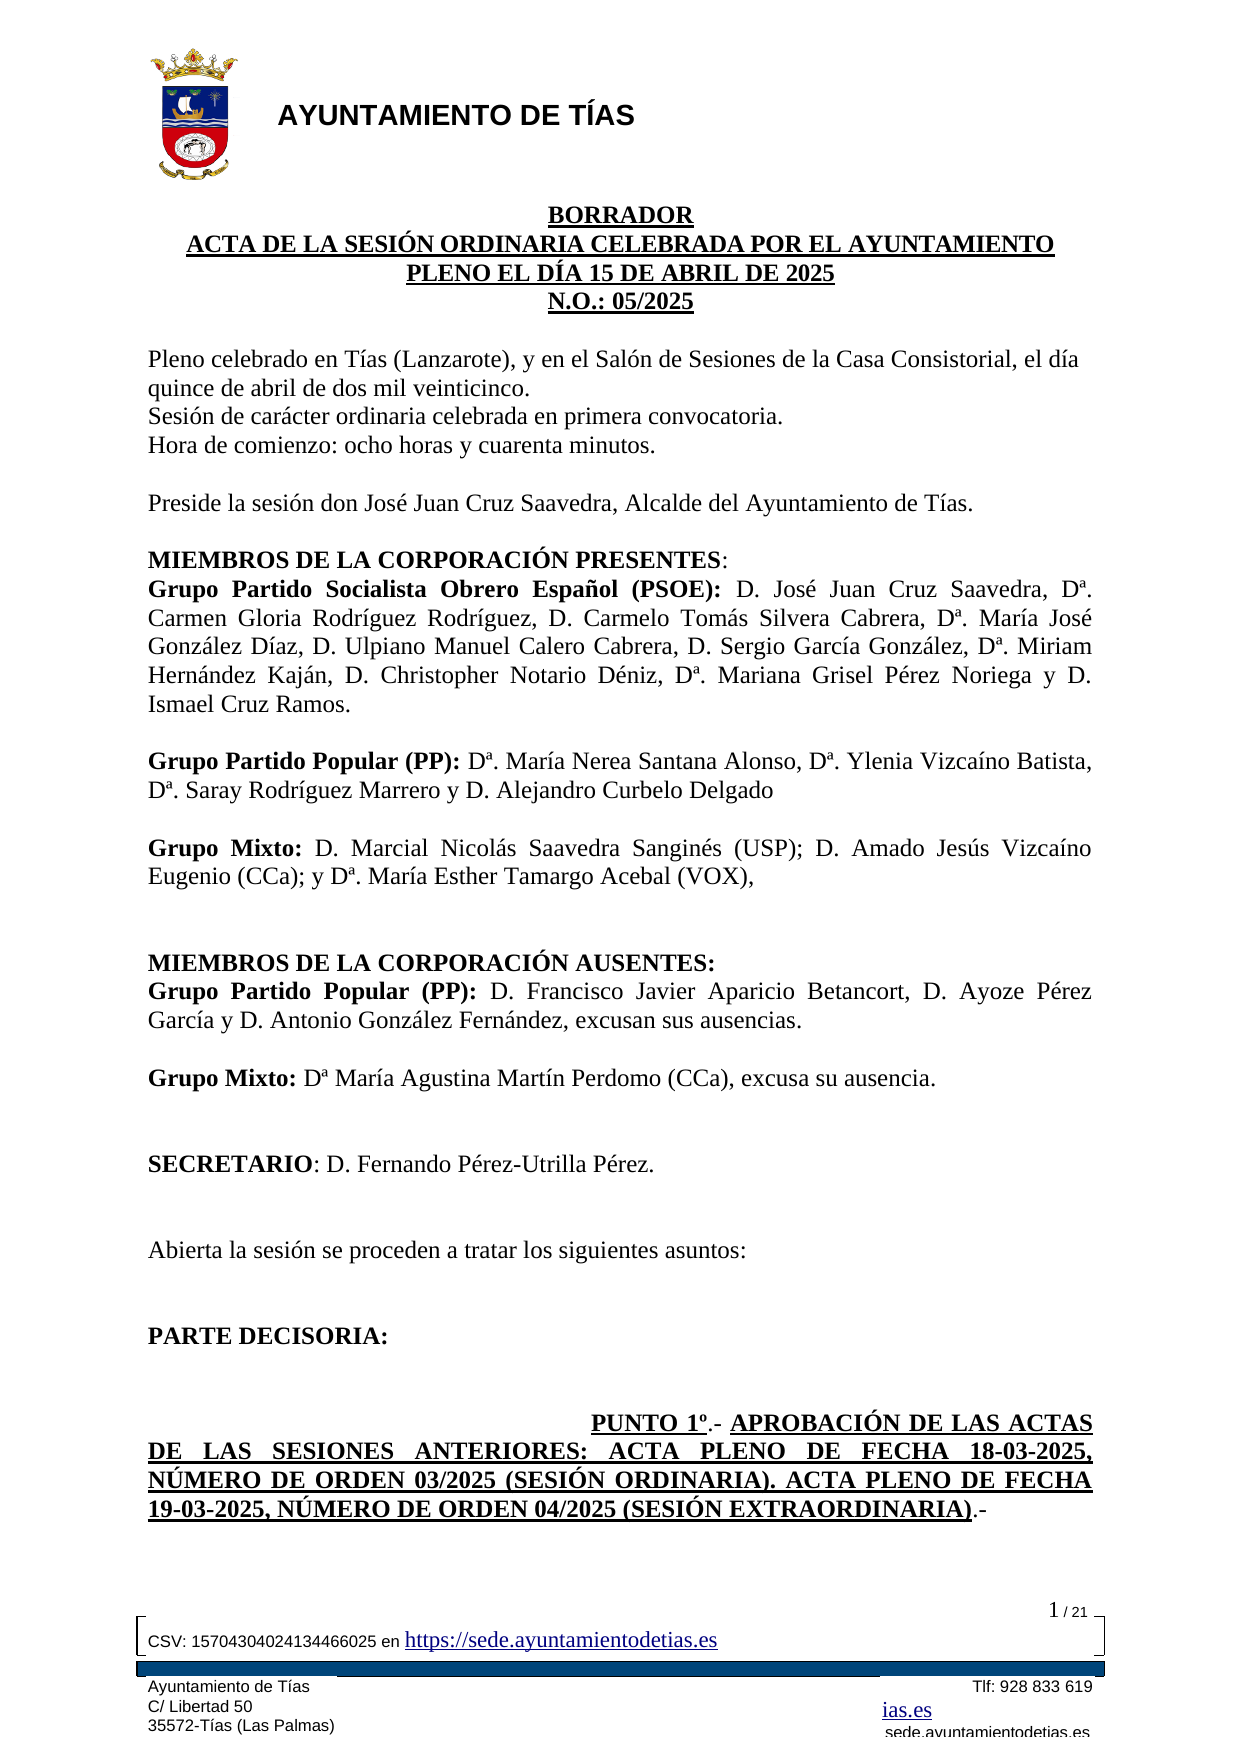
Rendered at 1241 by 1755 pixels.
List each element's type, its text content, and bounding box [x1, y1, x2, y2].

text Preside la sesión don José Juan Cruz Saavedra, Alcalde del Ayuntamiento de Tías. [148, 488, 1105, 516]
text Grupo Partido Popular (PP): D. Francisco Javier Aparicio Betancort, D. Ayoze Pérez García y D. Antonio González Fernández, excusan sus ausencias. [148, 976, 1093, 1034]
text PARTE DECISORIA: [148, 1321, 1105, 1350]
text NÚMERO DE ORDEN 03/2025 (SESIÓN ORDINARIA). ACTA PLENO DE FECHA [148, 1464, 1093, 1490]
subtitle BORRADOR [185, 200, 1056, 229]
text MIEMBROS DE LA CORPORACIÓN PRESENTES: [148, 545, 1105, 574]
text Abierta la sesión se proceden a tratar los siguientes asuntos: [148, 1235, 1105, 1264]
text PUNTO 1º.- APROBACIÓN DE LAS ACTAS DE LAS SESIONES ANTERIORES: ACTA PLENO DE FECHA 18-03-2025, [148, 1408, 1093, 1461]
text 19-03-2025, NÚMERO DE ORDEN 04/2025 (SESIÓN EXTRAORDINARIA).- [148, 1493, 1093, 1523]
text ACTA DE LA SESIÓN ORDINARIA CELEBRADA POR EL AYUNTAMIENTO PLENO EL DÍA 15 DE ABRIL DE 2025 [185, 229, 1056, 286]
text SECRETARIO: D. Fernando Pérez-Utrilla Pérez. [148, 1149, 1105, 1178]
text Sesión de carácter ordinaria celebrada en primera convocatoria. Hora de comienzo: ocho horas y cuarenta minutos. [148, 401, 786, 459]
text Grupo Partido Popular (PP): Dª. María Nerea Santana Alonso, Dª. Ylenia Vizcaíno Batista, Dª. Saray Rodríguez Marrero y D. Alejandro Curbelo Delgado [148, 746, 1093, 804]
text Pleno celebrado en Tías (Lanzarote), y en el Salón de Sesiones de la Casa Consistorial, el día quince de abril de dos mil veinticinco. [148, 344, 1105, 401]
text Grupo Partido Socialista Obrero Español (PSOE): D. José Juan Cruz Saavedra, Dª. Carmen Gloria Rodríguez Rodríguez, D. Carmelo Tomás Silvera Cabrera, Dª. María José González Díaz, D. Ulpiano Manuel Calero Cabrera, D. Sergio García González, Dª. Miriam Hernández Kaján, D. Christopher Notario Déniz, Dª. Mariana Grisel Pérez Noriega y D. Ismael Cruz Ramos. [148, 574, 1093, 718]
text Grupo Mixto: D. Marcial Nicolás Saavedra Sanginés (USP); D. Amado Jesús Vizcaíno Eugenio (CCa); y Dª. María Esther Tamargo Acebal (VOX), [148, 833, 1093, 890]
text MIEMBROS DE LA CORPORACIÓN AUSENTES: [148, 948, 1105, 976]
text Grupo Mixto: Dª María Agustina Martín Perdomo (CCa), excusa su ausencia. [148, 1063, 1105, 1091]
text N.O.: 05/2025 [185, 286, 1056, 315]
